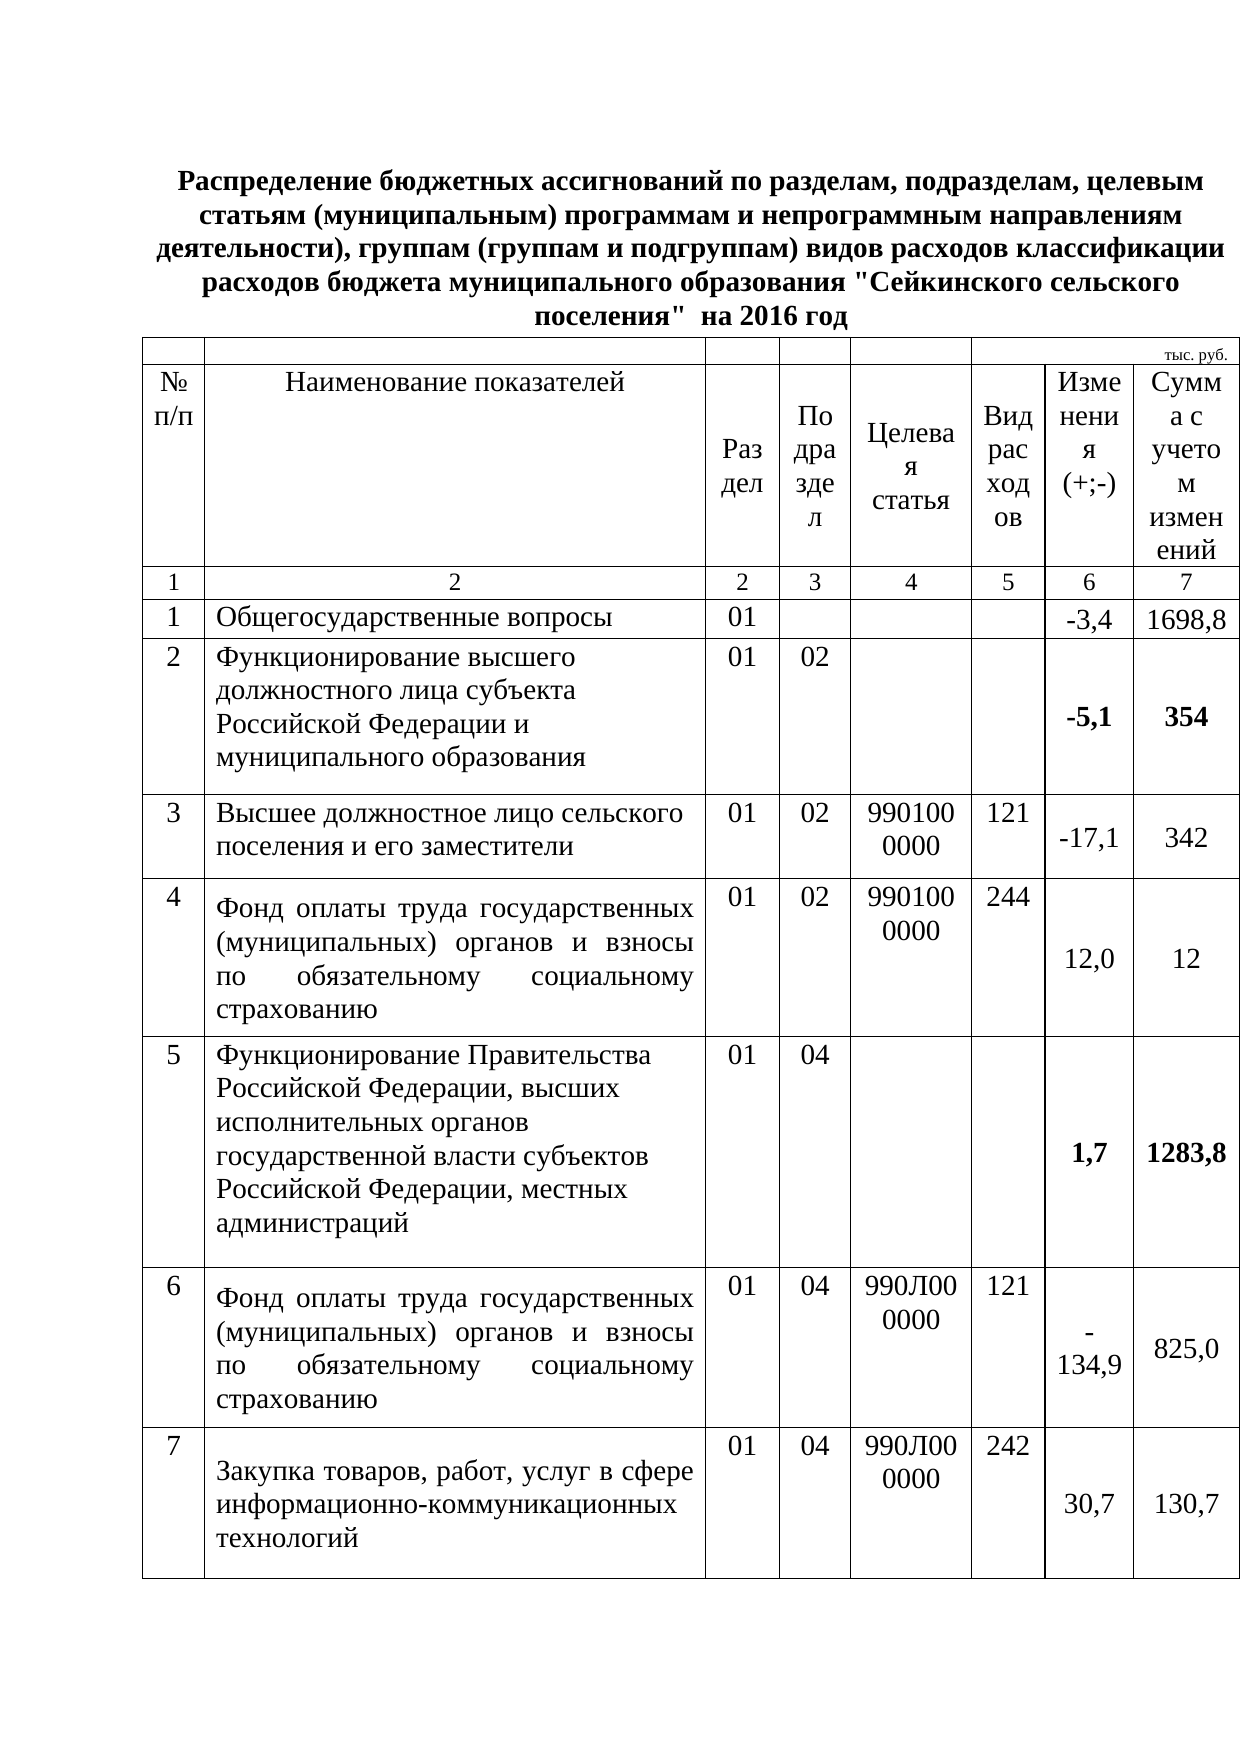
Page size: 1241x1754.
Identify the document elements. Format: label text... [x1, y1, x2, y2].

table_cell № п/п [143, 365, 204, 566]
table_cell 04 [780, 1037, 850, 1267]
table_cell 2 [205, 567, 705, 598]
table_cell Функционирование высшего должностного лица субъекта Российской Федерации и муниципального образования [205, 639, 705, 794]
table_cell [971, 118, 1045, 163]
table_cell 2 [706, 567, 779, 598]
table_cell 242 [972, 1428, 1044, 1578]
table_cell 130,7 [1134, 1428, 1239, 1578]
table_cell [851, 118, 971, 163]
table_cell 02 [780, 879, 850, 1036]
table_cell Функционирование Правительства Российской Федерации, высших исполнительных органов государственной власти субъектов Российской Федерации, местных администраций [205, 1037, 705, 1267]
table_cell -5,1 [1046, 639, 1133, 794]
table_cell [851, 338, 971, 363]
table_cell 5 [143, 1037, 204, 1267]
table_cell 354 [1134, 639, 1239, 794]
table_cell -3,4 [1046, 600, 1133, 638]
table_cell Изменения (+;-) [1046, 365, 1133, 566]
table_cell [779, 118, 851, 163]
table_cell [706, 338, 779, 363]
table_cell 01 [706, 1428, 779, 1578]
table_cell 244 [972, 879, 1044, 1036]
table_cell [972, 639, 1044, 794]
table_cell 2 [143, 639, 204, 794]
table_cell Закупка товаров, работ, услуг в сфере информационно-коммуникационных технологий [205, 1428, 705, 1578]
table_cell [851, 600, 971, 638]
table_cell 6 [143, 1268, 204, 1427]
table_cell 01 [706, 600, 779, 638]
table_cell Вид расходов [972, 365, 1044, 566]
table_cell 7 [1134, 567, 1239, 598]
table_cell Высшее должностное лицо сельского поселения и его заместители [205, 795, 705, 878]
table_cell 01 [706, 639, 779, 794]
table_cell [972, 1037, 1044, 1267]
table_cell 01 [706, 1037, 779, 1267]
table_cell 04 [780, 1268, 850, 1427]
table_cell [1134, 118, 1239, 163]
table_cell Целевая статья [851, 365, 971, 566]
table_cell тыс. руб. [972, 338, 1239, 363]
table_cell -134,9 [1046, 1268, 1133, 1427]
table_cell 02 [780, 639, 850, 794]
table_cell [205, 338, 705, 363]
table_cell 7 [143, 1428, 204, 1578]
table_cell 02 [780, 795, 850, 878]
table_cell 6 [1046, 567, 1133, 598]
table_cell 3 [780, 567, 850, 598]
table_cell [780, 600, 850, 638]
table_cell 01 [706, 795, 779, 878]
table_cell Раздел [706, 365, 779, 566]
table_cell [972, 600, 1044, 638]
table_cell 12,0 [1046, 879, 1133, 1036]
table_cell 01 [706, 1268, 779, 1427]
table_cell [851, 1037, 971, 1267]
table_cell [851, 639, 971, 794]
table_cell [705, 118, 779, 163]
table_cell 5 [972, 567, 1044, 598]
table_cell Наименование показателей [205, 365, 705, 566]
table_cell 4 [851, 567, 971, 598]
table_cell 30,7 [1046, 1428, 1133, 1578]
table_cell -17,1 [1046, 795, 1133, 878]
table_cell 990Л000000 [851, 1268, 971, 1427]
table_cell 3 [143, 795, 204, 878]
table_cell 9901000000 [851, 795, 971, 878]
table_cell 12 [1134, 879, 1239, 1036]
table_cell Сумма с учетом изменений [1134, 365, 1239, 566]
table_cell 1283,8 [1134, 1037, 1239, 1267]
table_cell 9901000000 [851, 879, 971, 1036]
table_cell [205, 118, 705, 163]
table_cell 825,0 [1134, 1268, 1239, 1427]
table_cell Общегосударственные вопросы [205, 600, 705, 638]
table_cell 1,7 [1046, 1037, 1133, 1267]
table_cell 4 [143, 879, 204, 1036]
table_cell 990Л000000 [851, 1428, 971, 1578]
table_cell 04 [780, 1428, 850, 1578]
table_cell 1 [143, 600, 204, 638]
table_cell 1698,8 [1134, 600, 1239, 638]
table_cell 342 [1134, 795, 1239, 878]
table_cell 01 [706, 879, 779, 1036]
table_cell [1045, 118, 1133, 163]
table_cell [143, 118, 204, 163]
table_cell Подраздел [780, 365, 850, 566]
table_cell 121 [972, 795, 1044, 878]
table_cell 1 [143, 567, 204, 598]
table_cell Фонд оплаты труда государственных (муниципальных) органов и взносы по обязательному социальному страхованию [205, 1268, 705, 1427]
table_cell [780, 338, 850, 363]
table_cell [143, 338, 204, 363]
table_cell 121 [972, 1268, 1044, 1427]
table_cell Фонд оплаты труда государственных (муниципальных) органов и взносы по обязательному социальному страхованию [205, 879, 705, 1036]
table_cell Распределение бюджетных ассигнований по разделам, подразделам, целевым статьям (муниципальным) программам и непрограммным направлениям деятельности), группам (группам и подгруппам) видов расходов классификации расходов бюджета муниципального образования "Сейкинского сельского поселения" на 2016 год [143, 164, 1239, 337]
